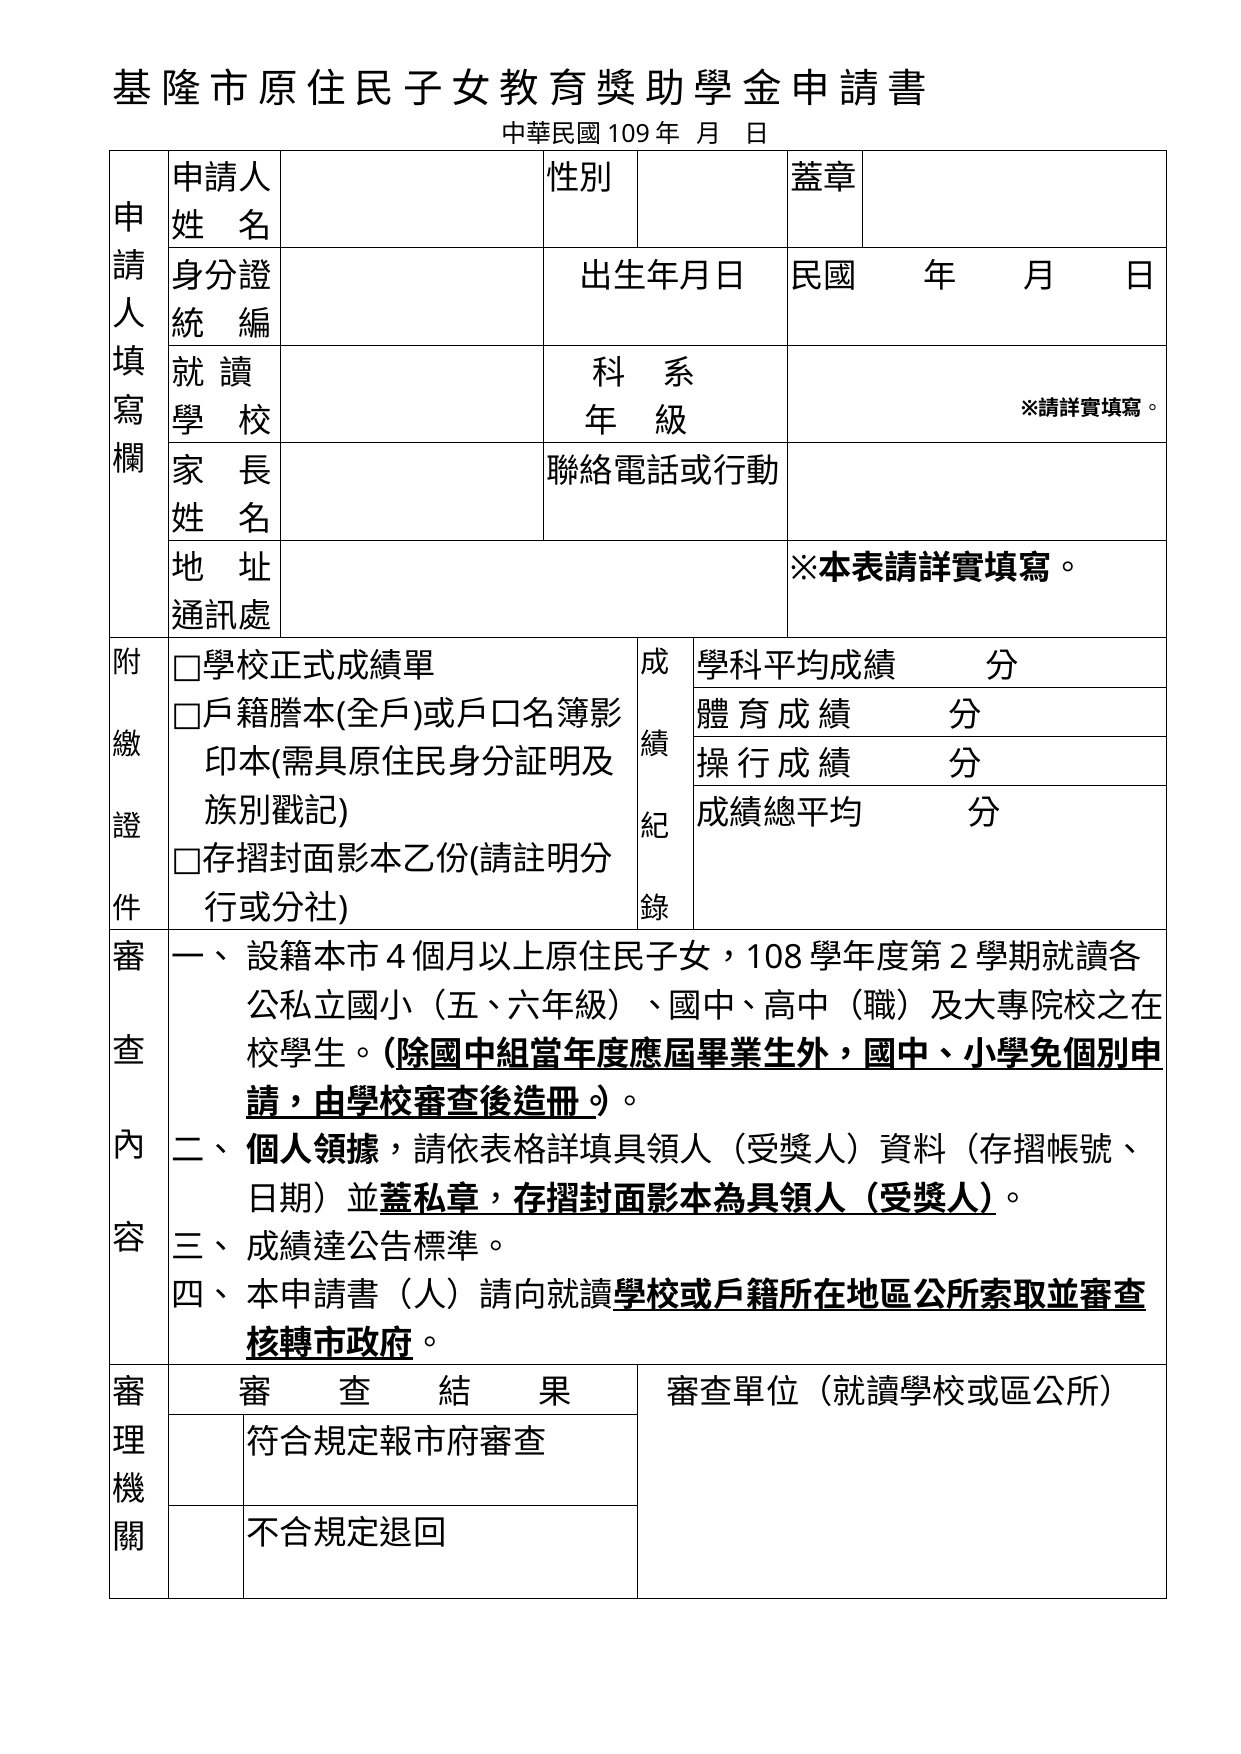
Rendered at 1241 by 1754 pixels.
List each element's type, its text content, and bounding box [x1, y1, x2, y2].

table_header [281, 151, 543, 247]
table_header 申請人填寫欄 [110, 151, 168, 637]
table_cell [281, 346, 543, 442]
table_cell 不合規定退回 [244, 1506, 637, 1598]
text 基 隆 市 原 住 民 子 女 教 育 獎 助 學 金 申 請 書 [112, 56, 1162, 113]
table_cell [281, 443, 543, 540]
table_cell 學科平均成績 分 [694, 638, 1166, 687]
table_cell 審 查 結 果 [169, 1365, 637, 1413]
table_cell ※請詳實填寫。 [788, 346, 1166, 442]
table_cell 附 繳 證 件 [110, 638, 168, 929]
table_cell 身分證統 編 [169, 248, 280, 345]
table_cell 科 系 年 級 [544, 346, 787, 442]
table_cell 審 查 內 容 [110, 930, 168, 1364]
table_header 申請人姓 名 [169, 151, 280, 247]
table_cell 就 讀 學 校 [169, 346, 280, 442]
table_cell [281, 248, 543, 345]
table_cell [169, 1506, 243, 1598]
table_cell [788, 443, 1166, 540]
table_header 性別 [544, 151, 637, 247]
table_cell 民國 年 月 日 [788, 248, 1166, 345]
text 中華民國 109年 月 日 [112, 113, 1162, 150]
table_cell 成 績 紀 錄 [638, 638, 693, 929]
table_cell 符合規定報市府審查 [244, 1415, 637, 1505]
table_cell 操 行 成 績 分 [694, 737, 1166, 785]
table_cell 審查單位（就讀學校或區公所） [638, 1365, 1166, 1598]
table_cell 設籍本市4個月以上原住民子女，108學年度第2學期就讀各公私立國小（五、六年級）、國中、高中（職）及大專院校之在校學生。（除國中組當年度應屆畢業生外，國中、小學免個別申請，由學校審查後造冊。）。 個人領據，請依表格詳填具領人（受獎人）資料（存摺帳號、日期）並蓋私章，存摺封面影本為具領人（受獎人）。 成績達公告標準。 本申請書（人）請向就讀學校或戶籍所在地區公所索取並審查核轉市政府。 [169, 930, 1166, 1364]
table_cell ※本表請詳實填寫。 [788, 541, 1166, 637]
table_cell 家 長姓 名 [169, 443, 280, 540]
table_header 蓋章 [788, 151, 862, 247]
table_cell 審理機關 [110, 1365, 168, 1598]
table_cell 成績總平均 分 [694, 786, 1166, 929]
table_cell 聯絡電話或行動 [544, 443, 787, 540]
table_header [863, 151, 1166, 247]
table_cell 地 址通訊處 [169, 541, 280, 637]
table_cell 體 育 成 績 分 [694, 688, 1166, 736]
table_cell [169, 1415, 243, 1505]
table_header [638, 151, 787, 247]
table_cell 出生年月日 [544, 248, 787, 345]
table_cell [281, 541, 787, 637]
table_cell □學校正式成績單 □戶籍謄本(全戶)或戶口名簿影印本(需具原住民身分証明及族別戳記) □存摺封面影本乙份(請註明分行或分社) [169, 638, 637, 929]
